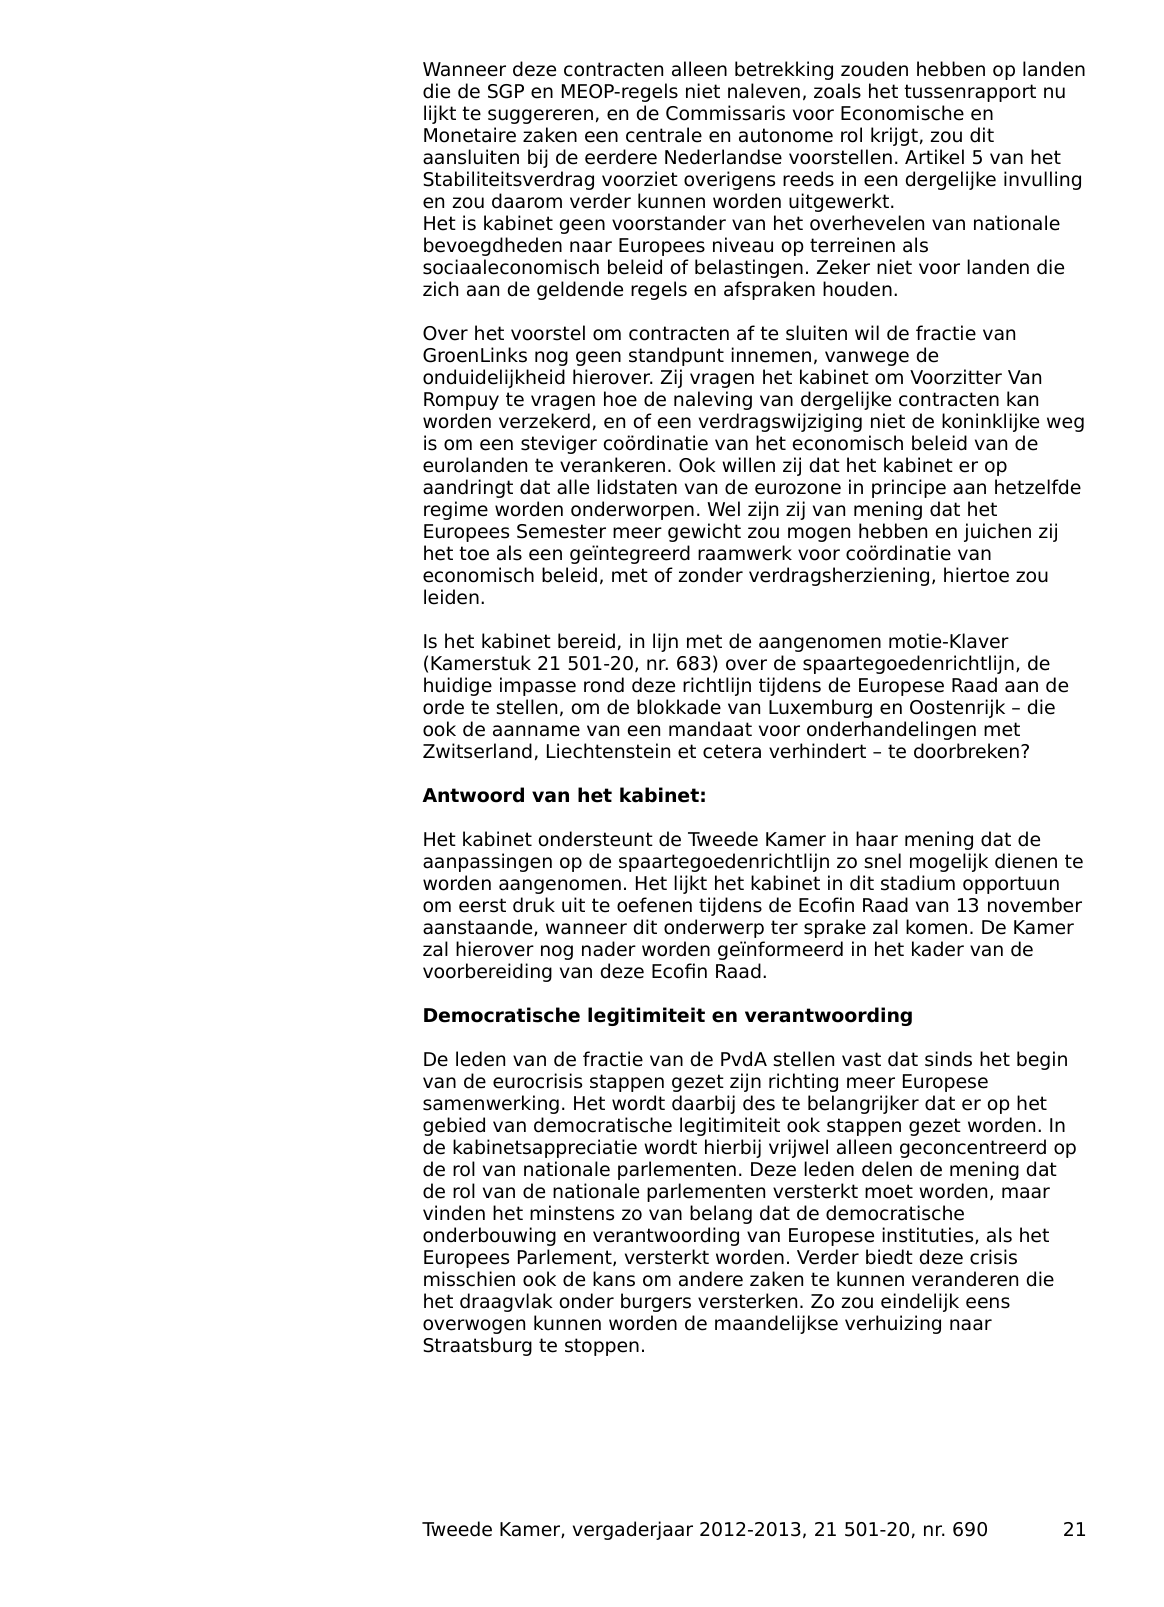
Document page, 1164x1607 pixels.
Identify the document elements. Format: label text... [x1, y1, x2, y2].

text Het kabinet ondersteunt de Tweede Kamer in haar mening dat de aanpassingen op de spaartegoedenrichtlijn zo snel mogelijk dienen te worden aangenomen. Het lijkt het kabinet in dit stadium opportuun om eerst druk uit te oefenen tijdens de Ecofin Raad van 13 november aanstaande, wanneer dit onderwerp ter sprake zal komen. De Kamer zal hierover nog nader worden geïnformeerd in het kader van de voorbereiding van deze Ecofin Raad. [422, 829, 1087, 983]
text Het is kabinet geen voorstander van het overhevelen van nationale bevoegdheden naar Europees niveau op terreinen als sociaaleconomisch beleid of belastingen. Zeker niet voor landen die zich aan de geldende regels en afspraken houden. [422, 213, 1087, 301]
subtitle Democratische legitimiteit en verantwoording [422, 1005, 1087, 1027]
text Is het kabinet bereid, in lijn met de aangenomen motie-Klaver (Kamerstuk 21 501-20, nr. 683) over de spaartegoedenrichtlijn, de huidige impasse rond deze richtlijn tijdens de Europese Raad aan de orde te stellen, om de blokkade van Luxemburg en Oostenrijk – die ook de aanname van een mandaat voor onderhandelingen met Zwitserland, Liechtenstein et cetera verhindert – te doorbreken? [422, 631, 1087, 763]
text Over het voorstel om contracten af te sluiten wil de fractie van GroenLinks nog geen standpunt innemen, vanwege de onduidelijkheid hierover. Zij vragen het kabinet om Voorzitter Van Rompuy te vragen hoe de naleving van dergelijke contracten kan worden verzekerd, en of een verdragswijziging niet de koninklijke weg is om een steviger coördinatie van het economisch beleid van de eurolanden te verankeren. Ook willen zij dat het kabinet er op aandringt dat alle lidstaten van de eurozone in principe aan hetzelfde regime worden onderworpen. Wel zijn zij van mening dat het Europees Semester meer gewicht zou mogen hebben en juichen zij het toe als een geïntegreerd raamwerk voor coördinatie van economisch beleid, met of zonder verdragsherziening, hiertoe zou leiden. [422, 323, 1087, 609]
text Wanneer deze contracten alleen betrekking zouden hebben op landen die de SGP en MEOP-regels niet naleven, zoals het tussenrapport nu lijkt te suggereren, en de Commissaris voor Economische en Monetaire zaken een centrale en autonome rol krijgt, zou dit aansluiten bij de eerdere Nederlandse voorstellen. Artikel 5 van het Stabiliteitsverdrag voorziet overigens reeds in een dergelijke invulling en zou daarom verder kunnen worden uitgewerkt. [422, 59, 1087, 213]
text De leden van de fractie van de PvdA stellen vast dat sinds het begin van de eurocrisis stappen gezet zijn richting meer Europese samenwerking. Het wordt daarbij des te belangrijker dat er op het gebied van democratische legitimiteit ook stappen gezet worden. In de kabinetsappreciatie wordt hierbij vrijwel alleen geconcentreerd op de rol van nationale parlementen. Deze leden delen de mening dat de rol van de nationale parlementen versterkt moet worden, maar vinden het minstens zo van belang dat de democratische onderbouwing en verantwoording van Europese instituties, als het Europees Parlement, versterkt worden. Verder biedt deze crisis misschien ook de kans om andere zaken te kunnen veranderen die het draagvlak onder burgers versterken. Zo zou eindelijk eens overwogen kunnen worden de maandelijkse verhuizing naar Straatsburg te stoppen. [422, 1049, 1087, 1357]
subtitle Antwoord van het kabinet: [422, 785, 1087, 807]
